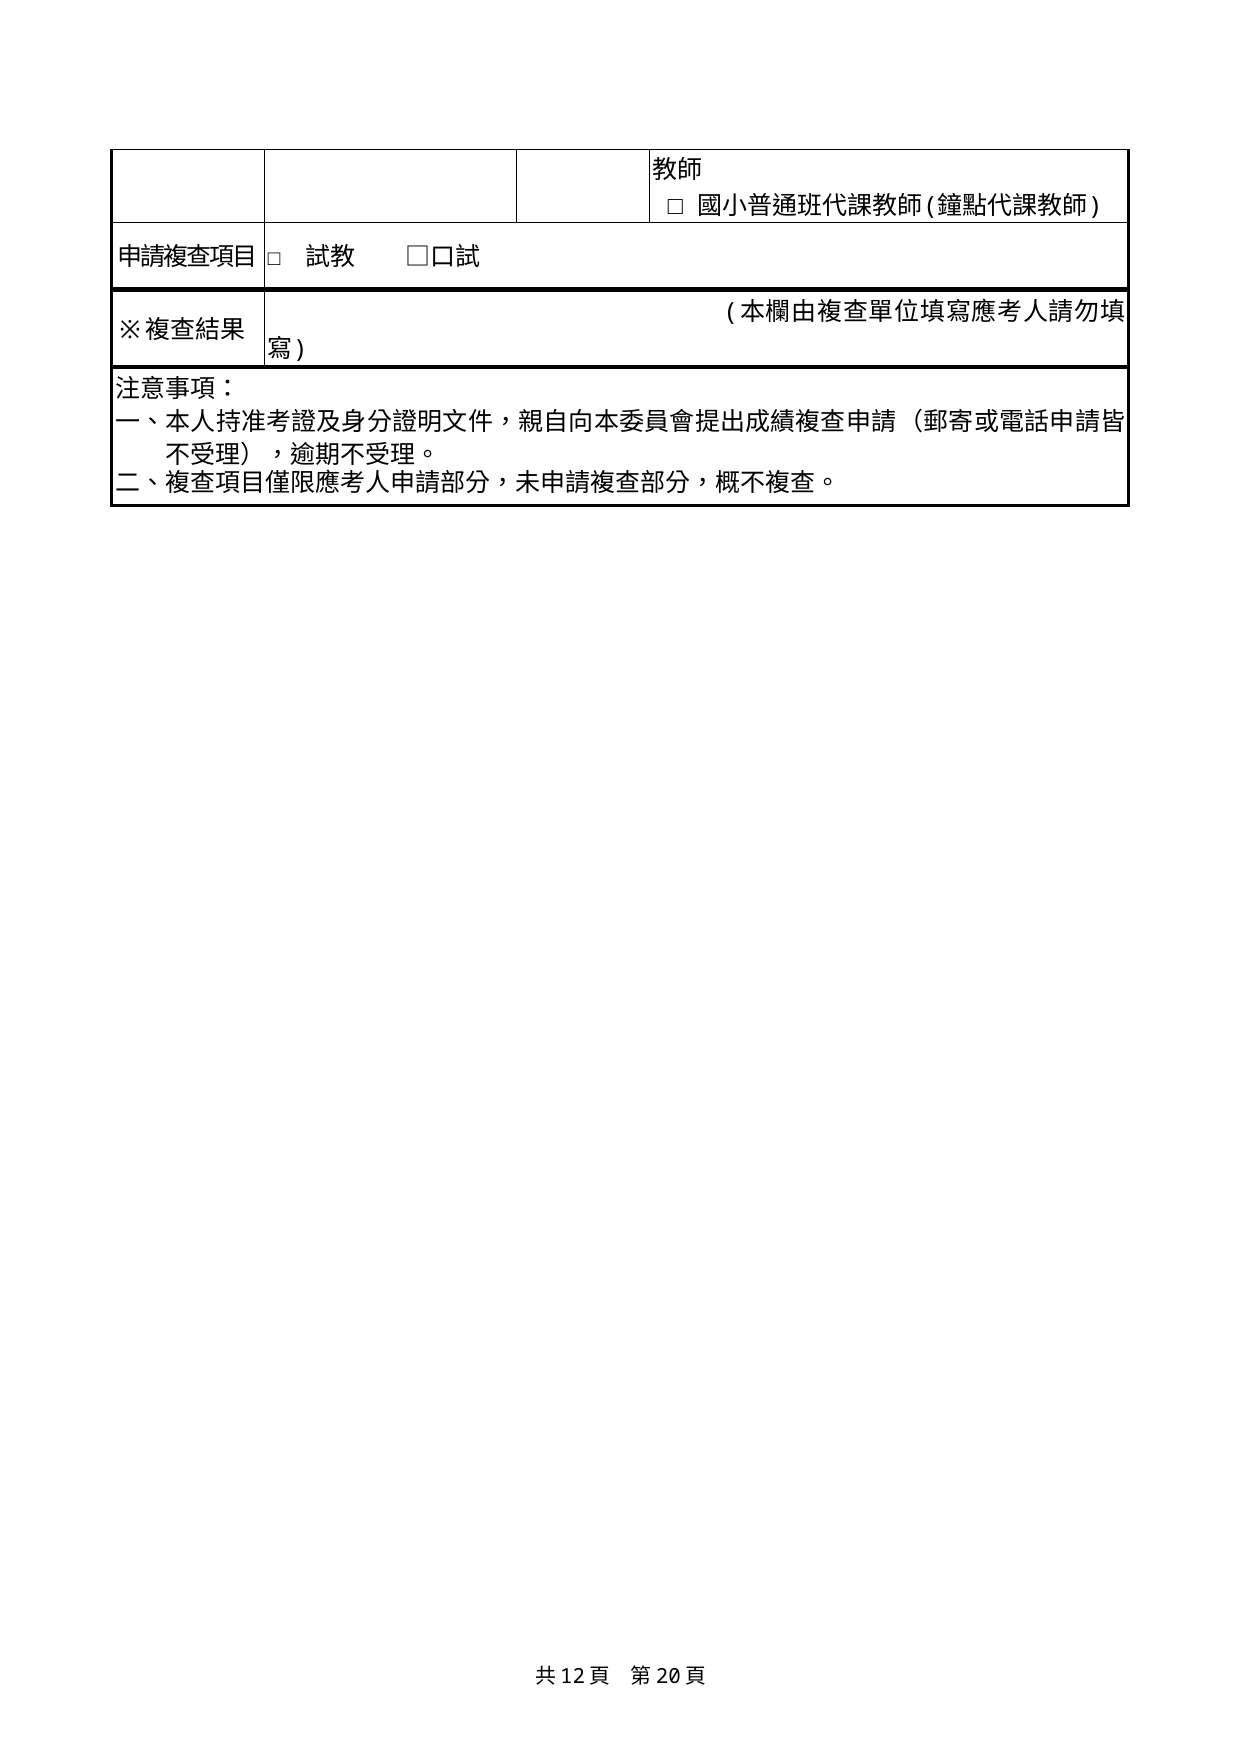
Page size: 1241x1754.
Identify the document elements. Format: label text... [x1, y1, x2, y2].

table_cell 教師 □ 國小普通班代課教師(鐘點代課教師) [650, 150, 1127, 222]
table_cell 試教 □口試 [265, 223, 1127, 287]
table_cell [113, 150, 264, 222]
table_cell (本欄由複查單位填寫應考人請勿填寫) [265, 292, 1127, 364]
table_cell 注意事項： 一、本人持准考證及身分證明文件，親自向本委員會提出成績複查申請（郵寄或電話申請皆不受理），逾期不受理。 二、複查項目僅限應考人申請部分，未申請複查部分，概不複查。 [113, 369, 1127, 504]
table_cell ※複查結果 [113, 292, 264, 364]
table_cell 申請複查項目 [113, 223, 264, 287]
table_cell [517, 150, 649, 222]
table_cell [265, 150, 516, 222]
